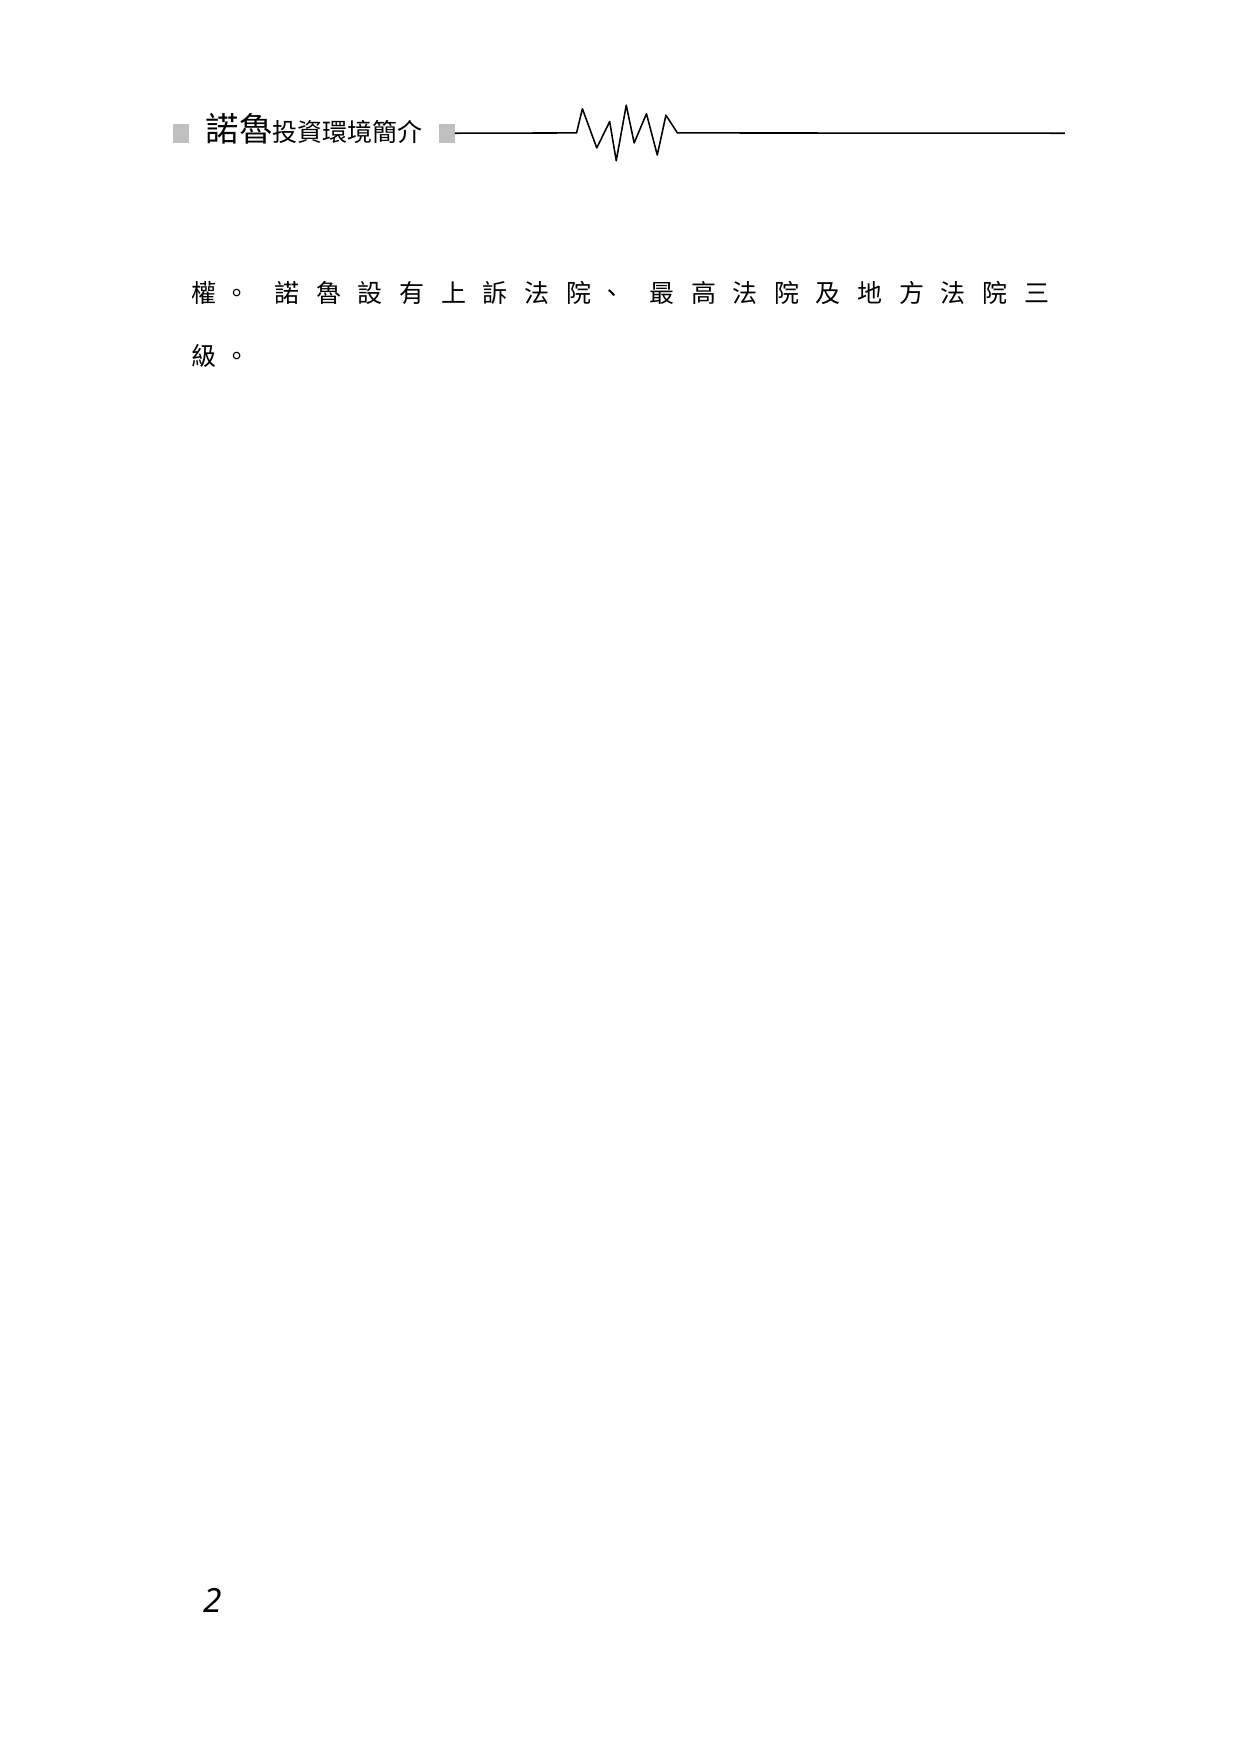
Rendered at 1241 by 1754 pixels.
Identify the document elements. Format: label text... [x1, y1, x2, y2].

text 權。諾魯設有上訴法院、最高法院及地方法院三級。 [183, 250, 1058, 375]
